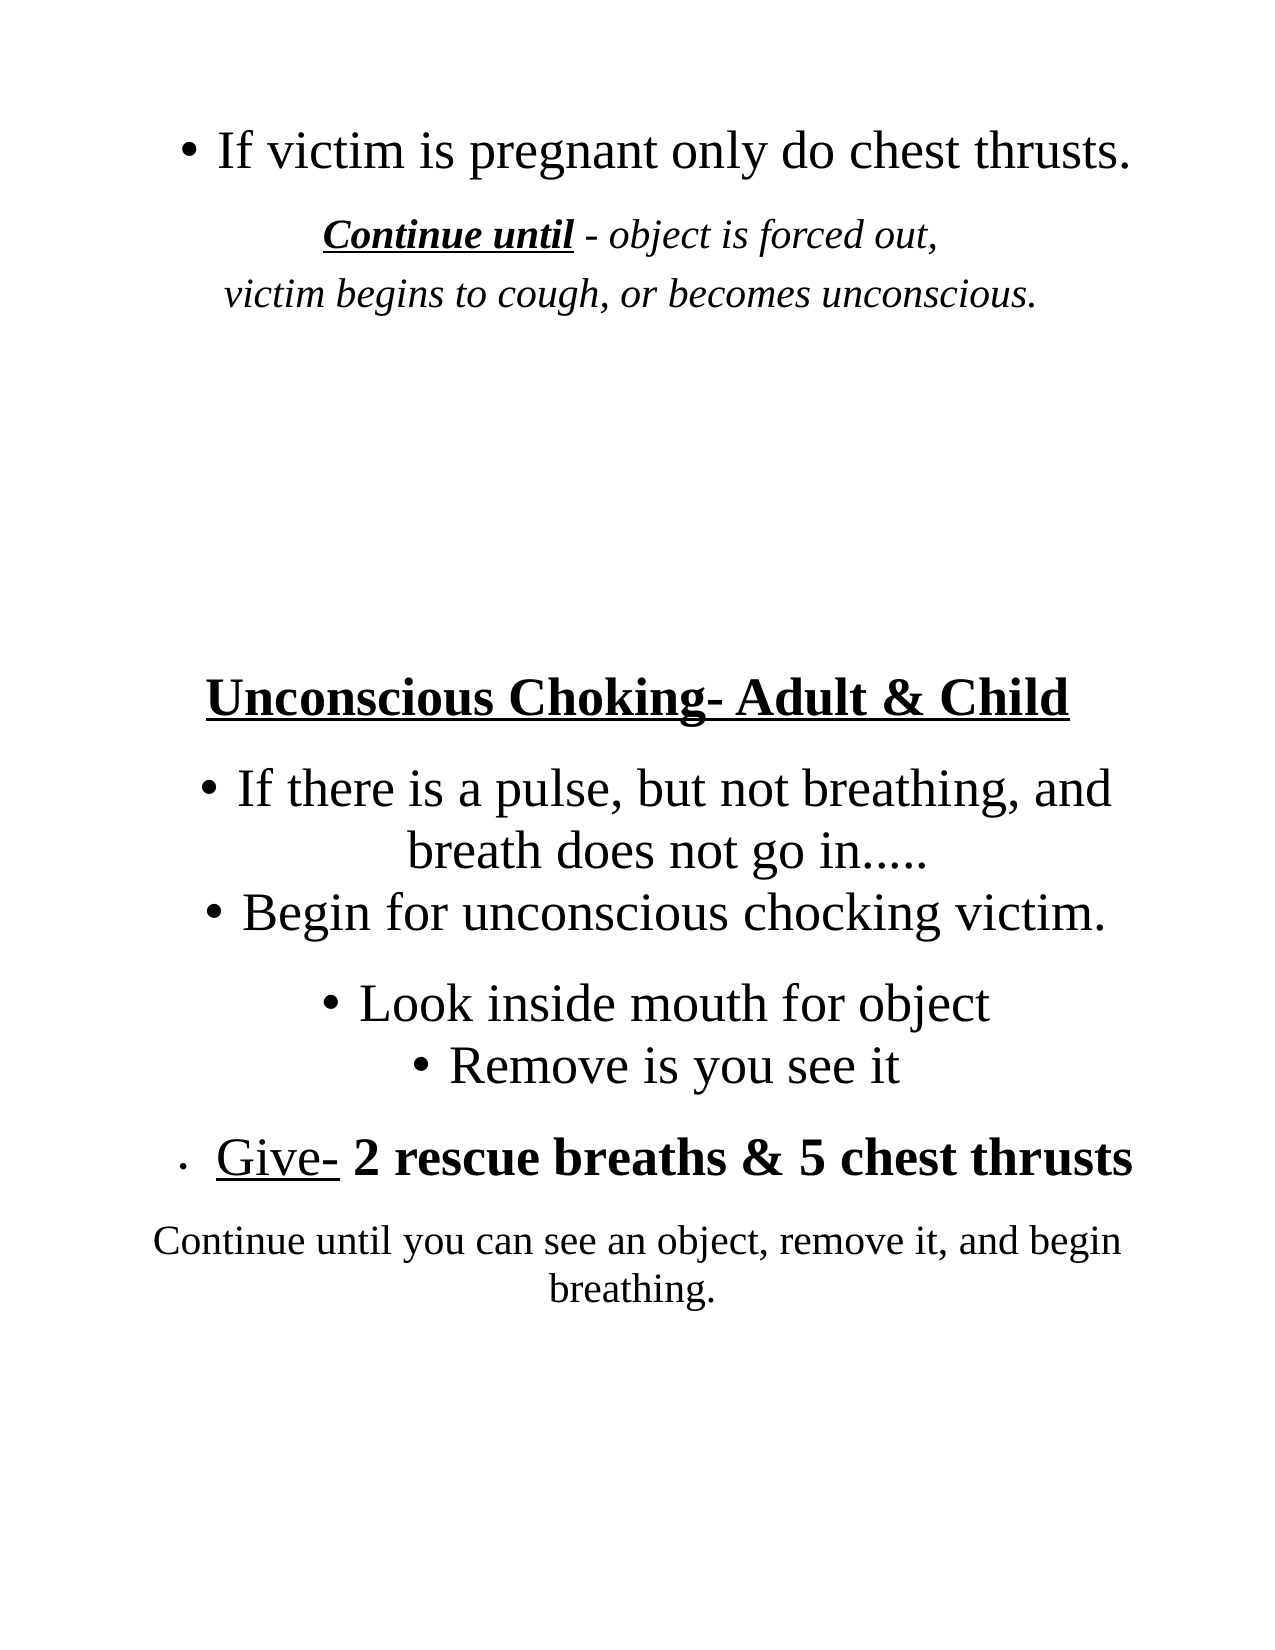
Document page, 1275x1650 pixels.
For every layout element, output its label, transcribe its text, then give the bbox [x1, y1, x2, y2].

list If there is a pulse, but not breathing, and breath does not go in..... [156, 755, 1157, 880]
list Begin for unconscious chocking victim. [156, 880, 1157, 942]
text Continue until - object is forced out, [118, 209, 1157, 257]
list Remove is you see it [156, 1033, 1157, 1096]
list Look inside mouth for object [156, 971, 1157, 1033]
list If victim is pregnant only do chest thrusts. [156, 118, 1157, 180]
list Give- 2 rescue breaths & 5 chest thrusts [156, 1124, 1157, 1187]
text Unconscious Choking- Adult & Child [118, 664, 1157, 727]
text victim begins to cough, or becomes unconscious. [118, 257, 1157, 319]
text Continue until you can see an object, remove it, and begin breathing. [118, 1215, 1157, 1311]
